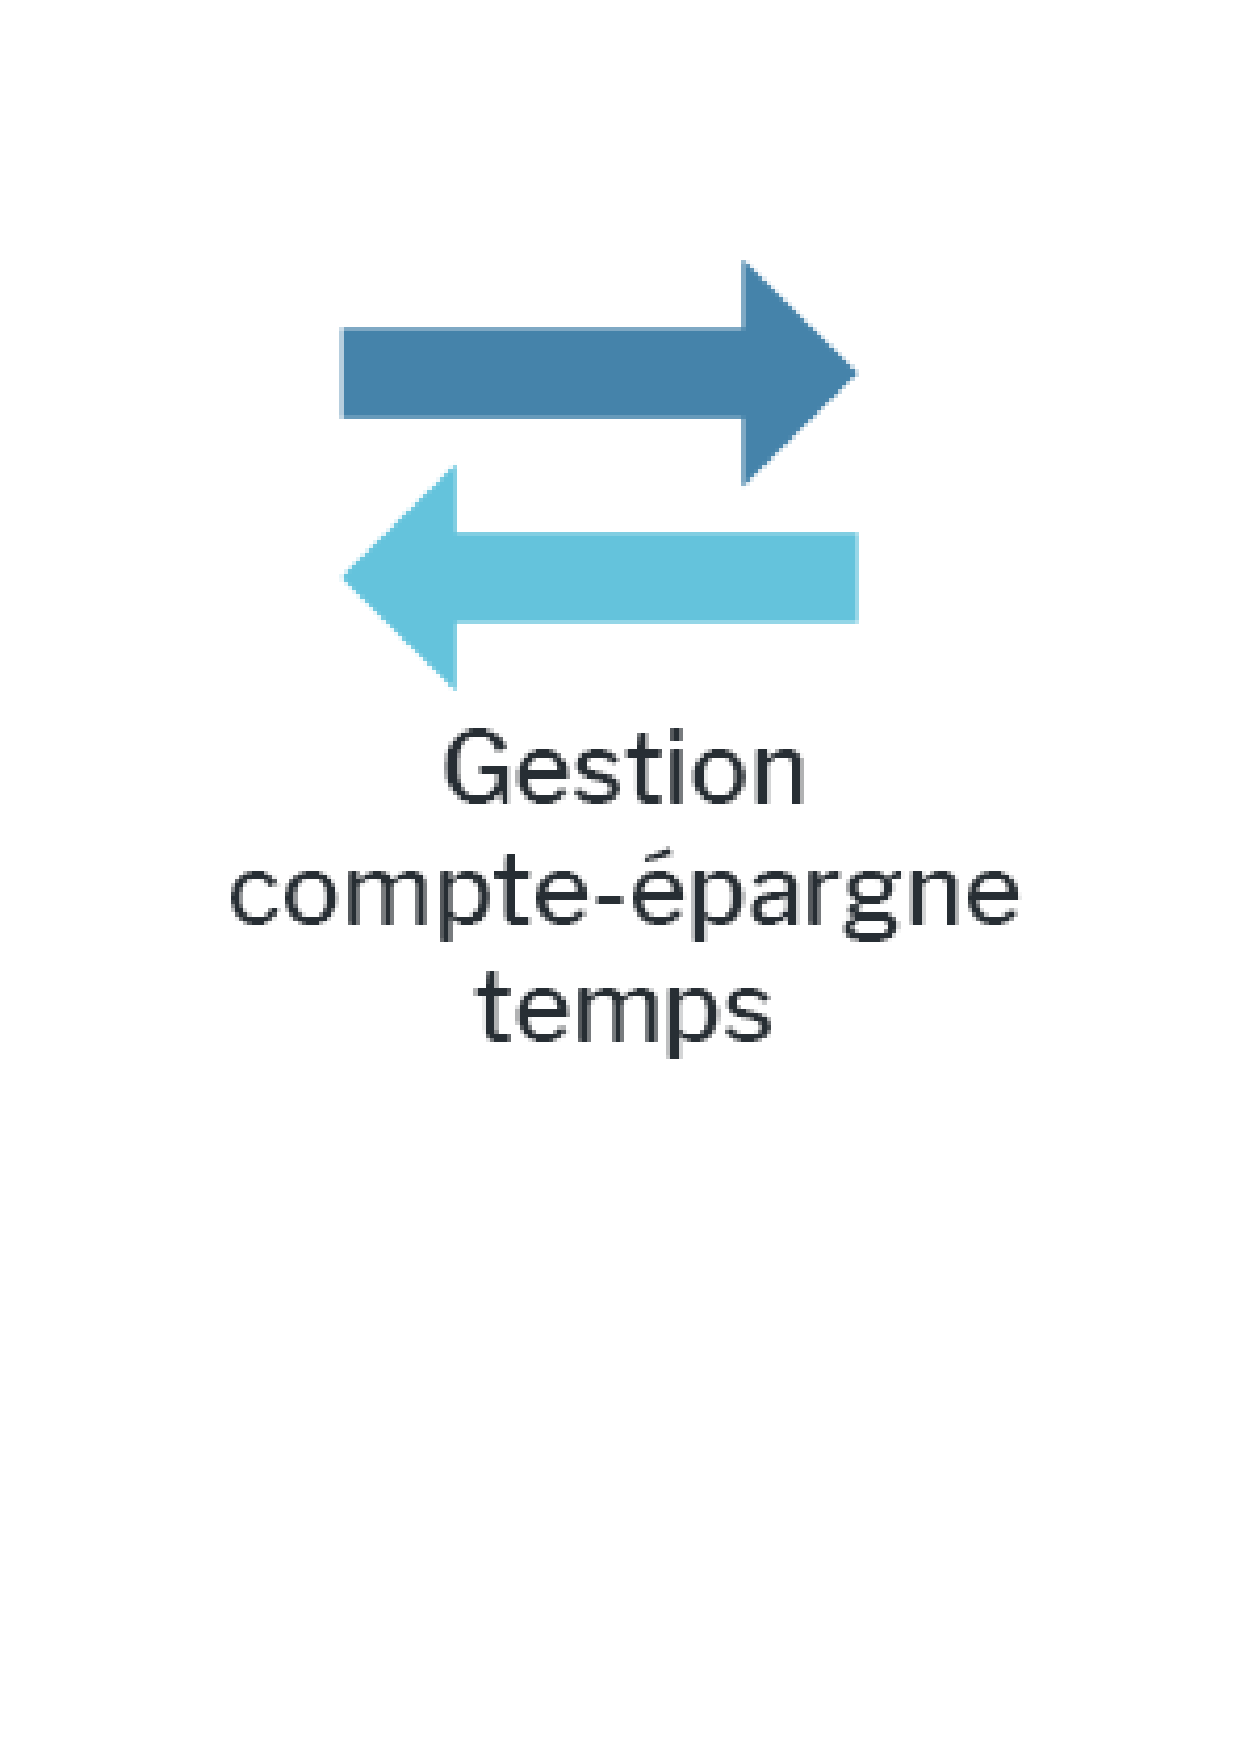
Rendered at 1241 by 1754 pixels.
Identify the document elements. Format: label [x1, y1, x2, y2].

picture [118, 118, 1123, 1118]
